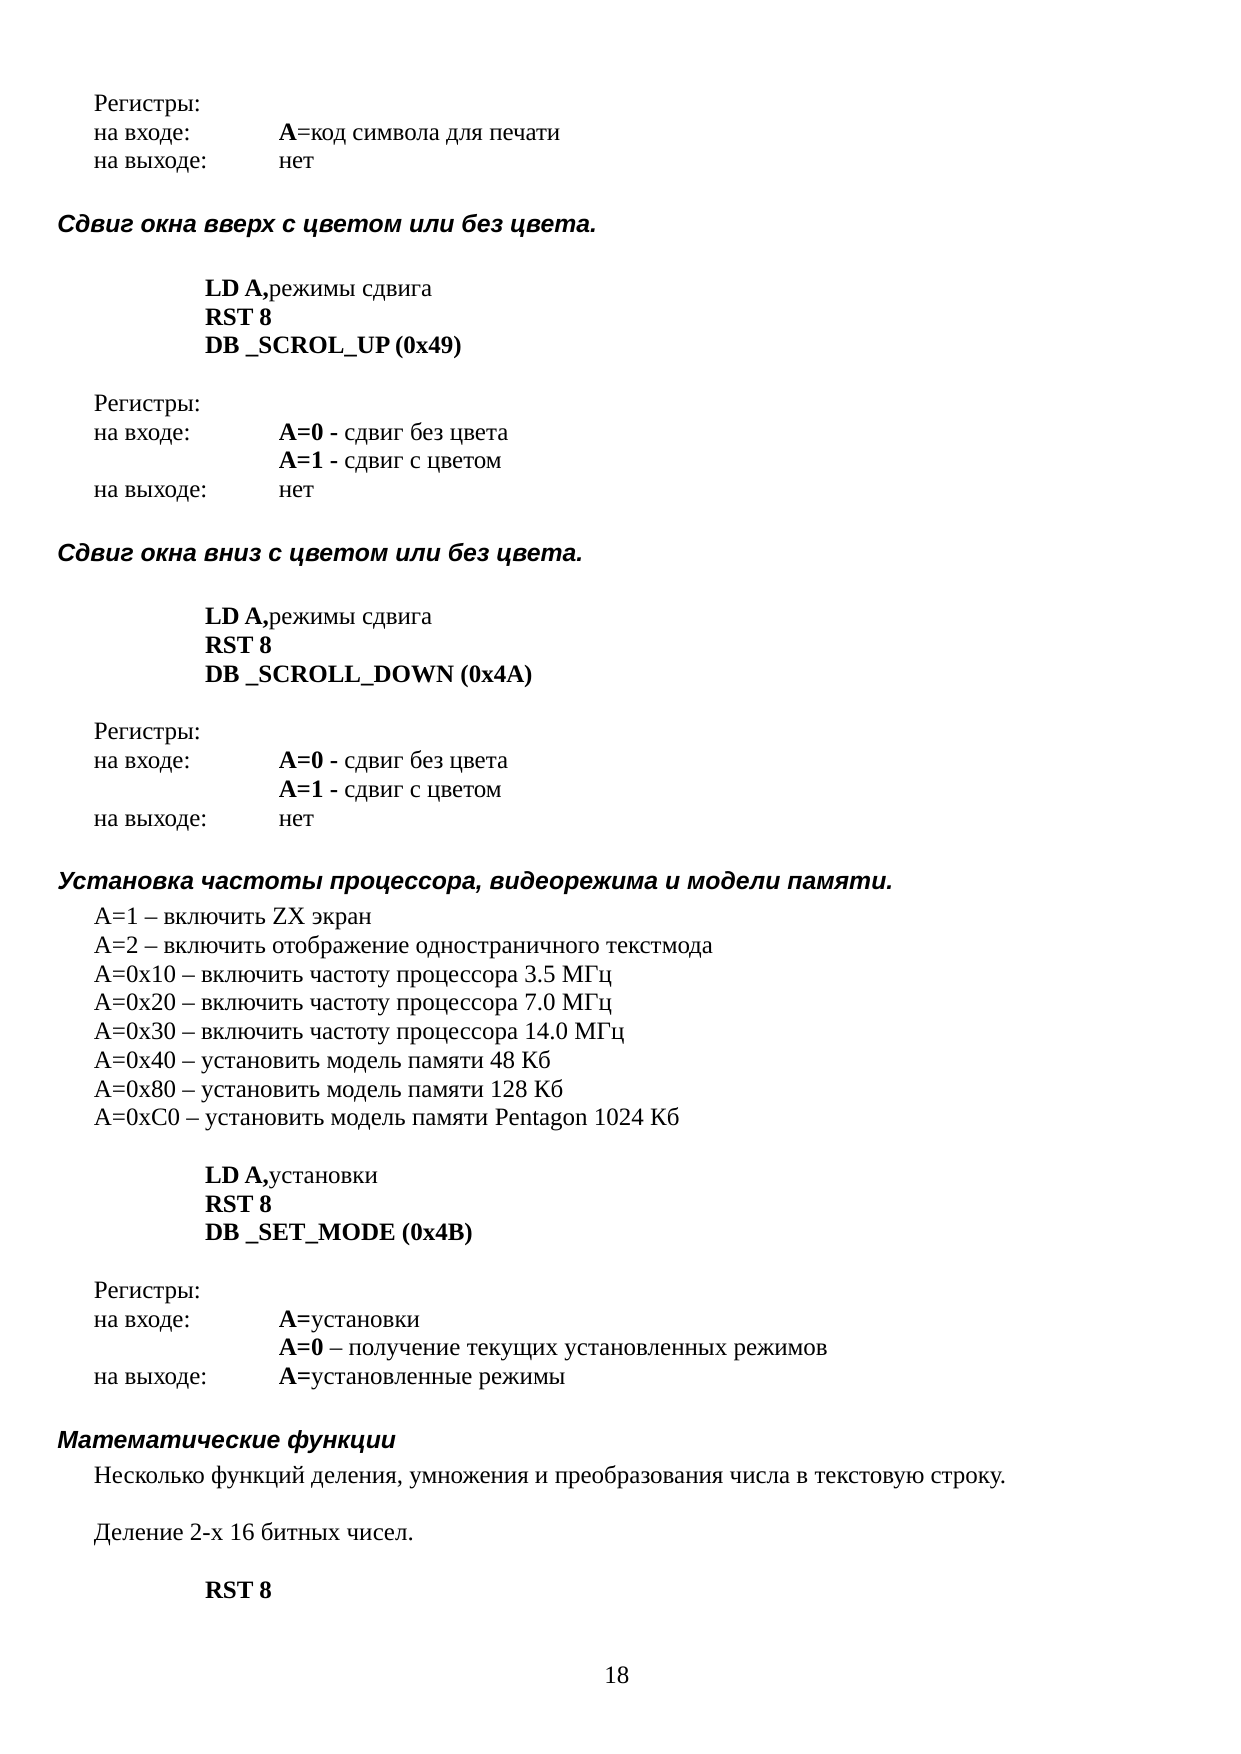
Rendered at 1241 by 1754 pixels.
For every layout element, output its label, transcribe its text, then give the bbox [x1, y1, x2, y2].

text на входе: A=0 - сдвиг без цвета [57, 417, 1176, 445]
text RST 8 [57, 630, 1176, 659]
subtitle Сдвиг окна вверх с цветом или без цвета. [57, 209, 1176, 238]
text A=0x40 – установить модель памяти 48 Кб [57, 1045, 1176, 1074]
text Регистры: [57, 388, 1176, 417]
text RST 8 [57, 1189, 1176, 1217]
text RST 8 [57, 302, 1176, 330]
text A=0x30 – включить частоту процессора 14.0 МГц [57, 1016, 1176, 1045]
subtitle Сдвиг окна вниз с цветом или без цвета. [57, 538, 1176, 566]
text Несколько функций деления, умножения и преобразования числа в текстовую строку. [57, 1460, 1176, 1488]
subtitle Математические функции [57, 1425, 1176, 1453]
text A=0x10 – включить частоту процессора 3.5 МГц [57, 959, 1176, 987]
text DB _SCROL_UP (0x49) [57, 330, 1176, 359]
text на выходе: нет [57, 474, 1176, 503]
text A=0x20 – включить частоту процессора 7.0 МГц [57, 987, 1176, 1016]
text LD A,режимы сдвига [57, 273, 1176, 302]
text A=0 – получение текущих установленных режимов [57, 1332, 1176, 1361]
subtitle Установка частоты процессора, видеорежима и модели памяти. [57, 866, 1176, 895]
text Деление 2-х 16 битных чисел. [57, 1517, 1176, 1546]
text DB _SCROLL_DOWN (0x4A) [57, 659, 1176, 688]
text RST 8 [57, 1575, 1176, 1603]
text LD A,установки [57, 1160, 1176, 1189]
text на входе: A=0 - сдвиг без цвета [57, 745, 1176, 774]
text на входе: A=установки [57, 1304, 1176, 1332]
text LD A,режимы сдвига [57, 601, 1176, 630]
text на выходе: нет [57, 146, 1176, 174]
text на выходе: A=установленные режимы [57, 1361, 1176, 1390]
text DB _SET_MODE (0x4B) [57, 1217, 1176, 1246]
text A=1 – включить ZX экран [57, 901, 1176, 930]
text Регистры: [57, 716, 1176, 745]
text Регистры: [57, 88, 1176, 117]
text A=0xC0 – установить модель памяти Pentagon 1024 Кб [57, 1102, 1176, 1131]
text A=1 - сдвиг с цветом [57, 774, 1176, 803]
text A=1 - сдвиг с цветом [57, 445, 1176, 474]
text на входе: A=код символа для печати [57, 117, 1176, 146]
text на выходе: нет [57, 803, 1176, 831]
text A=2 – включить отображение одностраничного текстмода [57, 930, 1176, 959]
text A=0x80 – установить модель памяти 128 Кб [57, 1074, 1176, 1102]
text Регистры: [57, 1275, 1176, 1304]
